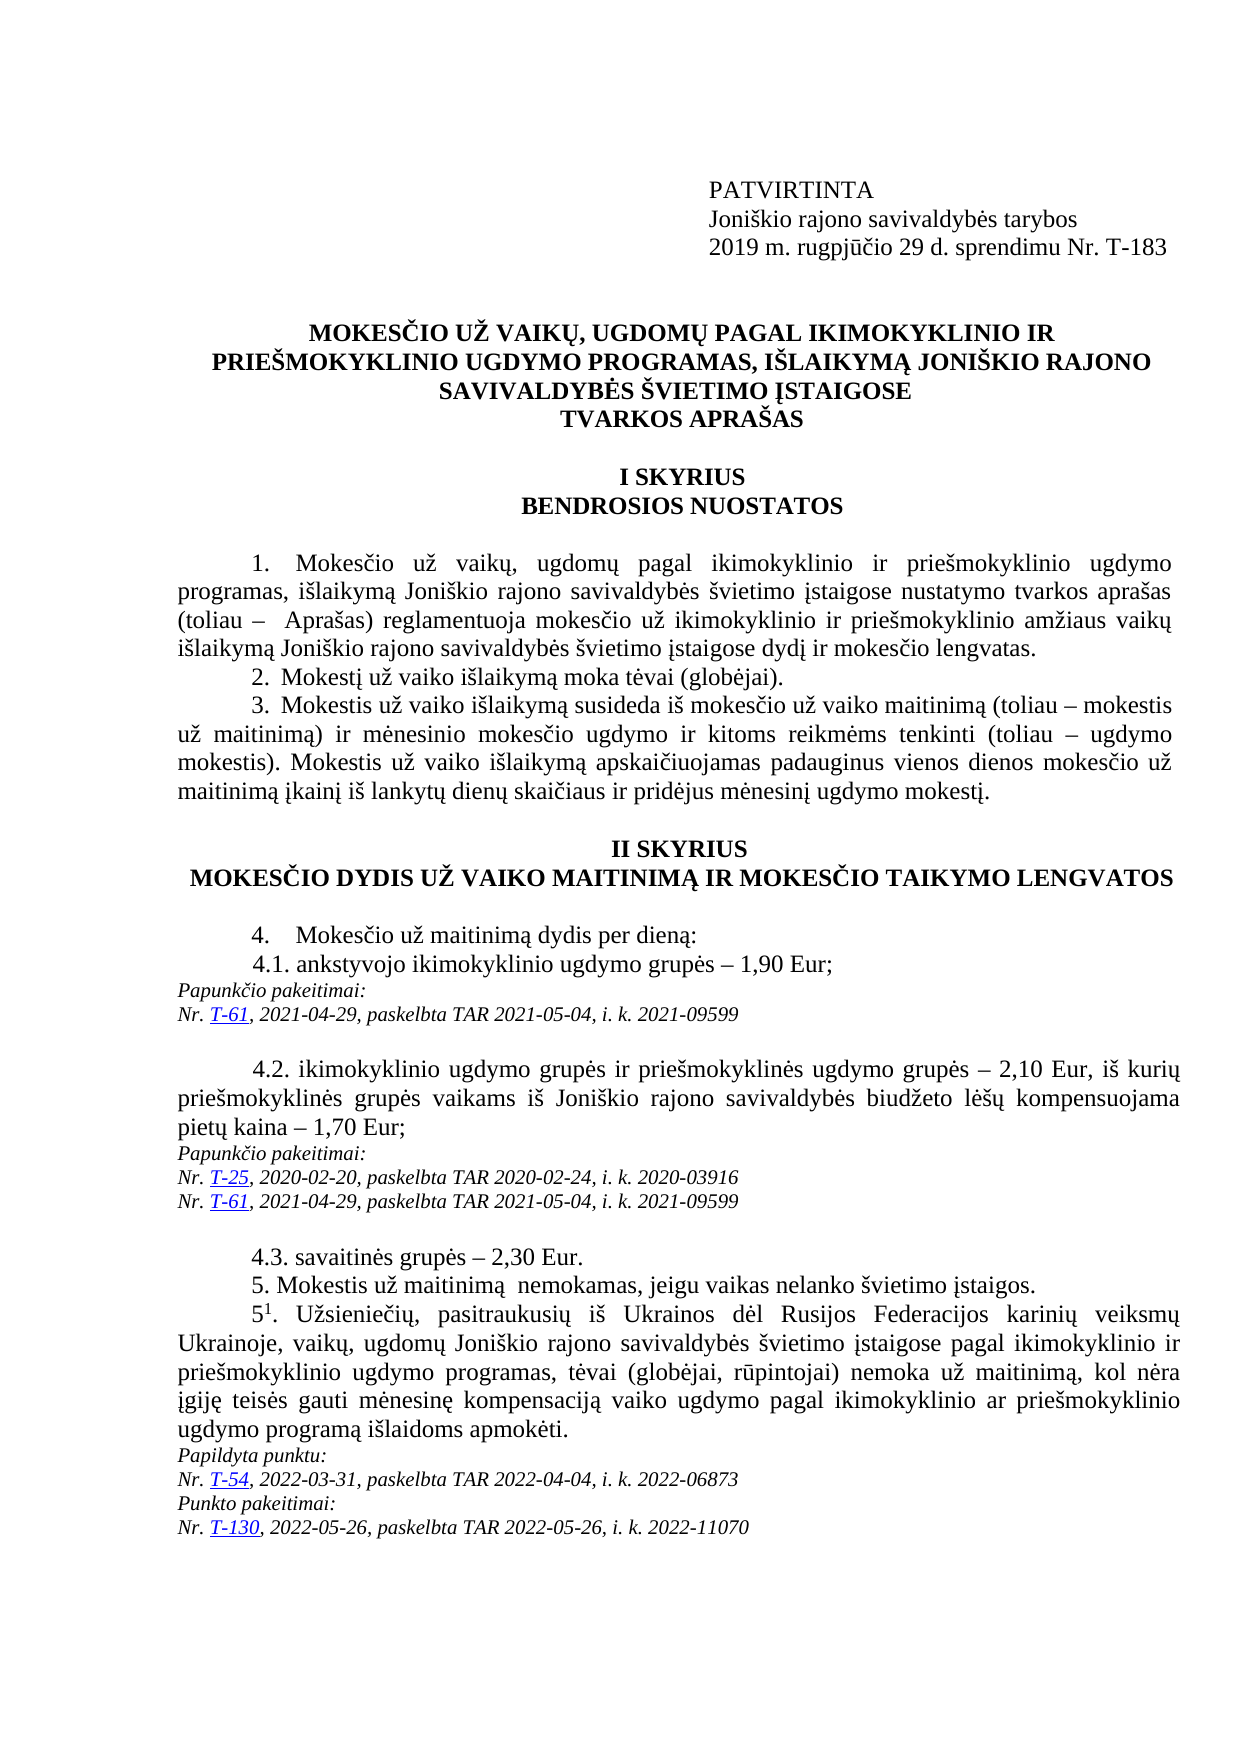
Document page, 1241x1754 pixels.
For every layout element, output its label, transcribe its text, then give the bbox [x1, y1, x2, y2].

text MOKESČIO DYDIS UŽ VAIKO MAITINIMĄ IR MOKESČIO TAIKYMO LENGVATOS [182, 863, 1181, 891]
text I SKYRIUS [183, 462, 1181, 491]
text 51. Užsieniečių, pasitraukusių iš Ukrainos dėl Rusijos Federacijos karinių veiksmų Ukrainoje, vaikų, ugdomų Joniškio rajono savivaldybės švietimo įstaigose pagal ikimokyklinio ir priešmokyklinio ugdymo programas, tėvai (globėjai, rūpintojai) nemoka už maitinimą, kol nėra įgiję teisės gauti mėnesinę kompensaciją vaiko ugdymo pagal ikimokyklinio ar priešmokyklinio ugdymo programą išlaidoms apmokėti. [177, 1299, 1181, 1443]
text 3. Mokestis už vaiko išlaikymą susideda iš mokesčio už vaiko maitinimą (toliau – mokestis už maitinimą) ir mėnesinio mokesčio ugdymo ir kitoms reikmėms tenkinti (toliau – ugdymo mokestis). Mokestis už vaiko išlaikymą apskaičiuojamas padauginus vienos dienos mokesčio už maitinimą įkainį iš lankytų dienų skaičiaus ir pridėjus mėnesinį ugdymo mokestį. [177, 691, 1173, 805]
text Joniškio rajono savivaldybės tarybos [694, 204, 1181, 232]
text Papunkčio pakeitimai: [177, 1141, 1181, 1165]
text 1. Mokesčio už vaikų, ugdomų pagal ikimokyklinio ir priešmokyklinio ugdymo programas, išlaikymą Joniškio rajono savivaldybės švietimo įstaigose nustatymo tvarkos aprašas (toliau – Aprašas) reglamentuoja mokesčio už ikimokyklinio ir priešmokyklinio amžiaus vaikų išlaikymą Joniškio rajono savivaldybės švietimo įstaigose dydį ir mokesčio lengvatas. [177, 548, 1172, 662]
text Nr. T-25, 2020-02-20, paskelbta TAR 2020-02-24, i. k. 2020-03916 [177, 1165, 1181, 1189]
text 2019 m. rugpjūčio 29 d. sprendimu Nr. T-183 [694, 232, 1181, 261]
text 4.2. ikimokyklinio ugdymo grupės ir priešmokyklinės ugdymo grupės – 2,10 Eur, iš kurių priešmokyklinės grupės vaikams iš Joniškio rajono savivaldybės biudžeto lėšų kompensuojama pietų kaina – 1,70 Eur; [177, 1054, 1181, 1141]
text Nr. T-54, 2022-03-31, paskelbta TAR 2022-04-04, i. k. 2022-06873 [177, 1467, 1181, 1491]
text TVARKOS APRAŠAS [182, 404, 1181, 433]
text 2. Mokestį už vaiko išlaikymą moka tėvai (globėjai). [177, 662, 1170, 691]
text Nr. T-61, 2021-04-29, paskelbta TAR 2021-05-04, i. k. 2021-09599 [177, 1002, 1181, 1026]
text 4.3. savaitinės grupės – 2,30 Eur. [177, 1242, 1181, 1270]
text 4.1. ankstyvojo ikimokyklinio ugdymo grupės – 1,90 Eur; [177, 949, 1181, 978]
text BENDROSIOS NUOSTATOS [183, 491, 1181, 519]
text 5. Mokestis už maitinimą nemokamas, jeigu vaikas nelanko švietimo įstaigos. [177, 1270, 1181, 1299]
text Nr. T-61, 2021-04-29, paskelbta TAR 2021-05-04, i. k. 2021-09599 [177, 1189, 1181, 1213]
text MOKESČIO UŽ VAIKŲ, UGDOMŲ PAGAL IKIMOKYKLINIO IR PRIEŠMOKYKLINIO UGDYMO PROGRAMAS, IŠLAIKYMĄ JONIŠKIO RAJONO SAVIVALDYBĖS ŠVIETIMO ĮSTAIGOSE [182, 318, 1181, 404]
text 4. Mokesčio už maitinimą dydis per dieną: [177, 920, 1181, 949]
text Papunkčio pakeitimai: [177, 978, 1181, 1002]
text Punkto pakeitimai: [177, 1491, 1181, 1515]
text II SKYRIUS [177, 834, 1181, 863]
text PATVIRTINTA [694, 175, 1181, 204]
text Papildyta punktu: [177, 1443, 1181, 1467]
text Nr. T-130, 2022-05-26, paskelbta TAR 2022-05-26, i. k. 2022-11070 [177, 1515, 1181, 1539]
